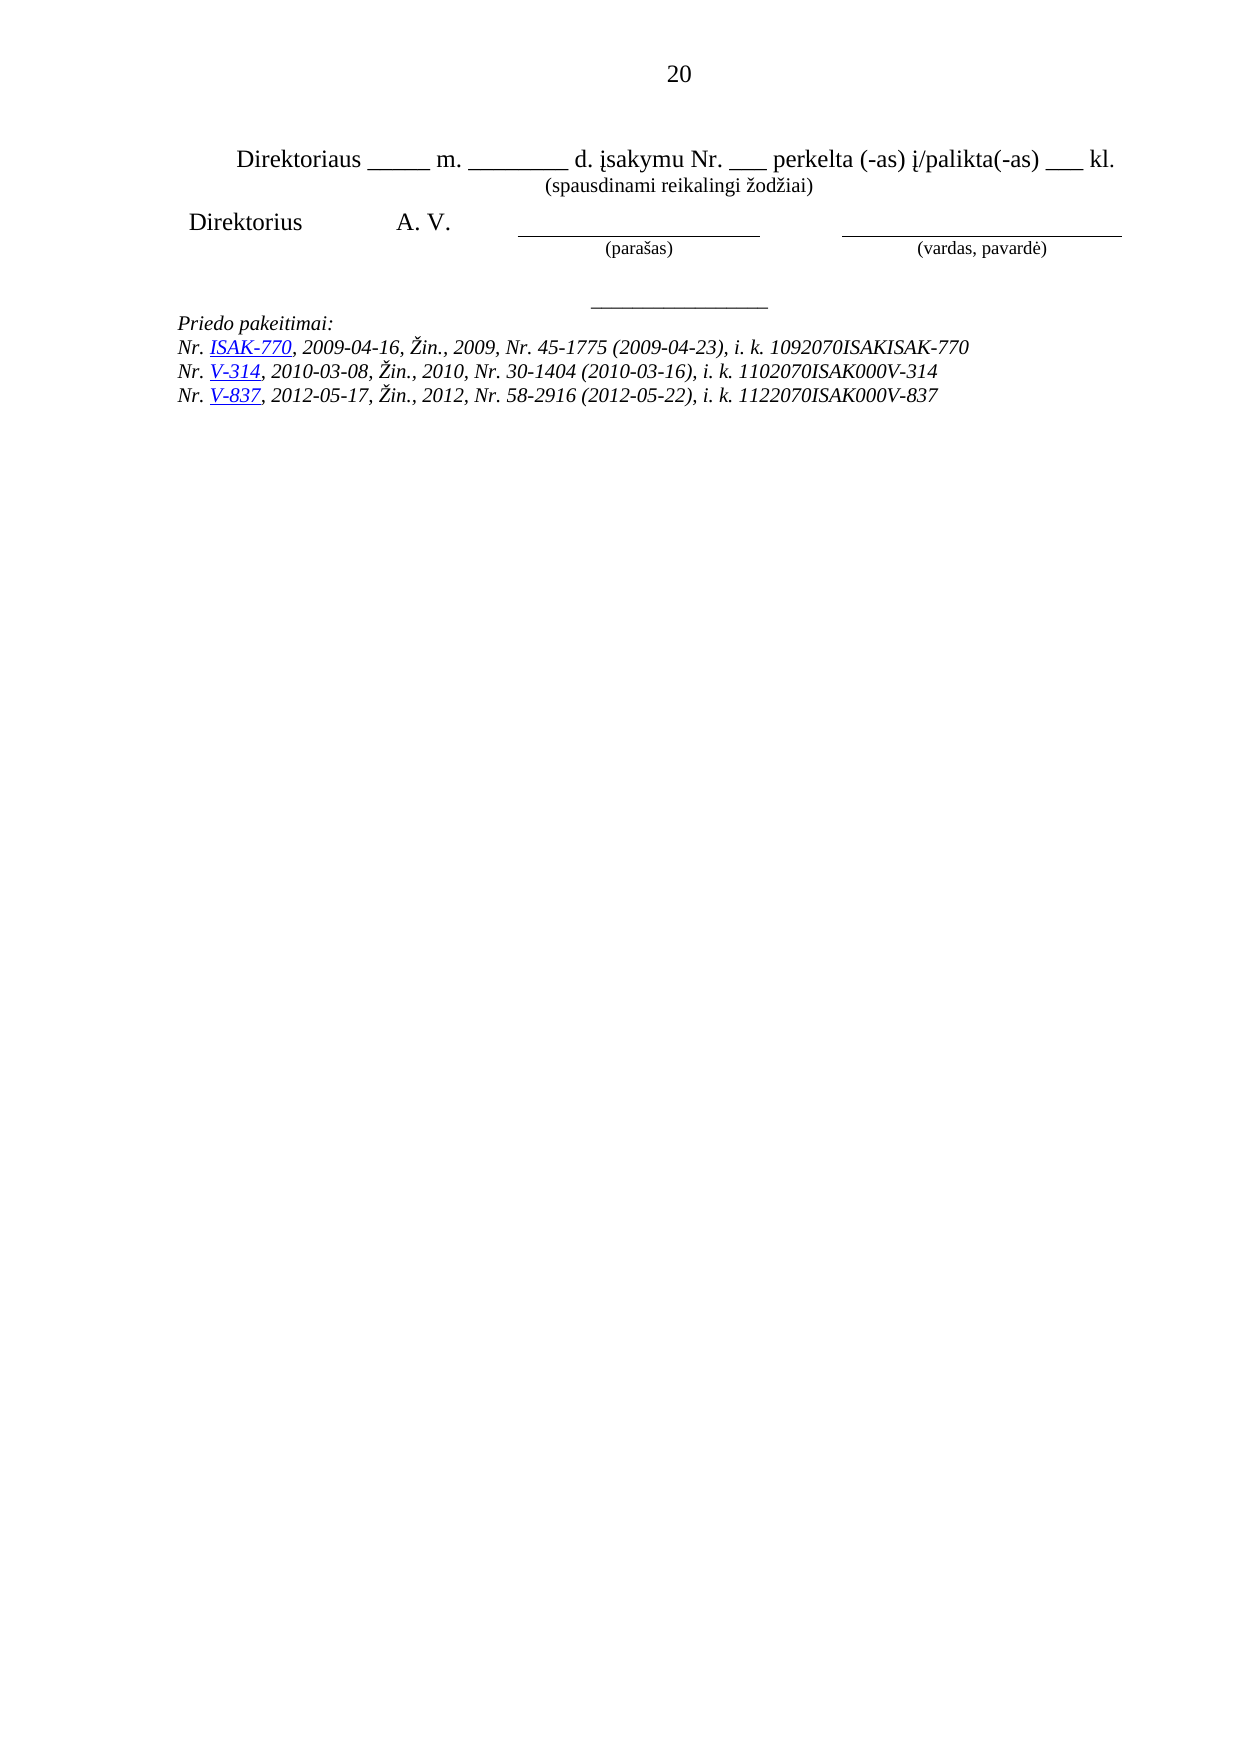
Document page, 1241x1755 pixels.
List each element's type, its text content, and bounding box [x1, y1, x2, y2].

subtitle _________________ [177, 287, 1181, 311]
text Nr. V-837, 2012-05-17, Žin., 2012, Nr. 58-2916 (2012-05-22), i. k. 1122070ISAK000V-837 [177, 383, 1181, 407]
table_cell (parašas) [518, 237, 760, 265]
table_cell [177, 236, 517, 265]
text Priedo pakeitimai: [177, 311, 1181, 335]
text Nr. V-314, 2010-03-08, Žin., 2010, Nr. 30-1404 (2010-03-16), i. k. 1102070ISAK000V-314 [177, 359, 1181, 383]
text Nr. ISAK-770, 2009-04-16, Žin., 2009, Nr. 45-1775 (2009-04-23), i. k. 1092070ISAKISAK-770 [177, 335, 1181, 359]
table_header Direktorius A. V. [177, 207, 517, 236]
table_header [760, 207, 842, 236]
text Direktoriaus _____ m. ________ d. įsakymu Nr. ___ perkelta (-as) į/palikta(-as) ___ kl. [177, 144, 1181, 173]
table_header [518, 207, 760, 236]
table_header [842, 207, 1122, 236]
text (spausdinami reikalingi žodžiai) [177, 173, 1181, 197]
table_cell [760, 236, 842, 265]
table_cell (vardas, pavardė) [842, 237, 1122, 265]
